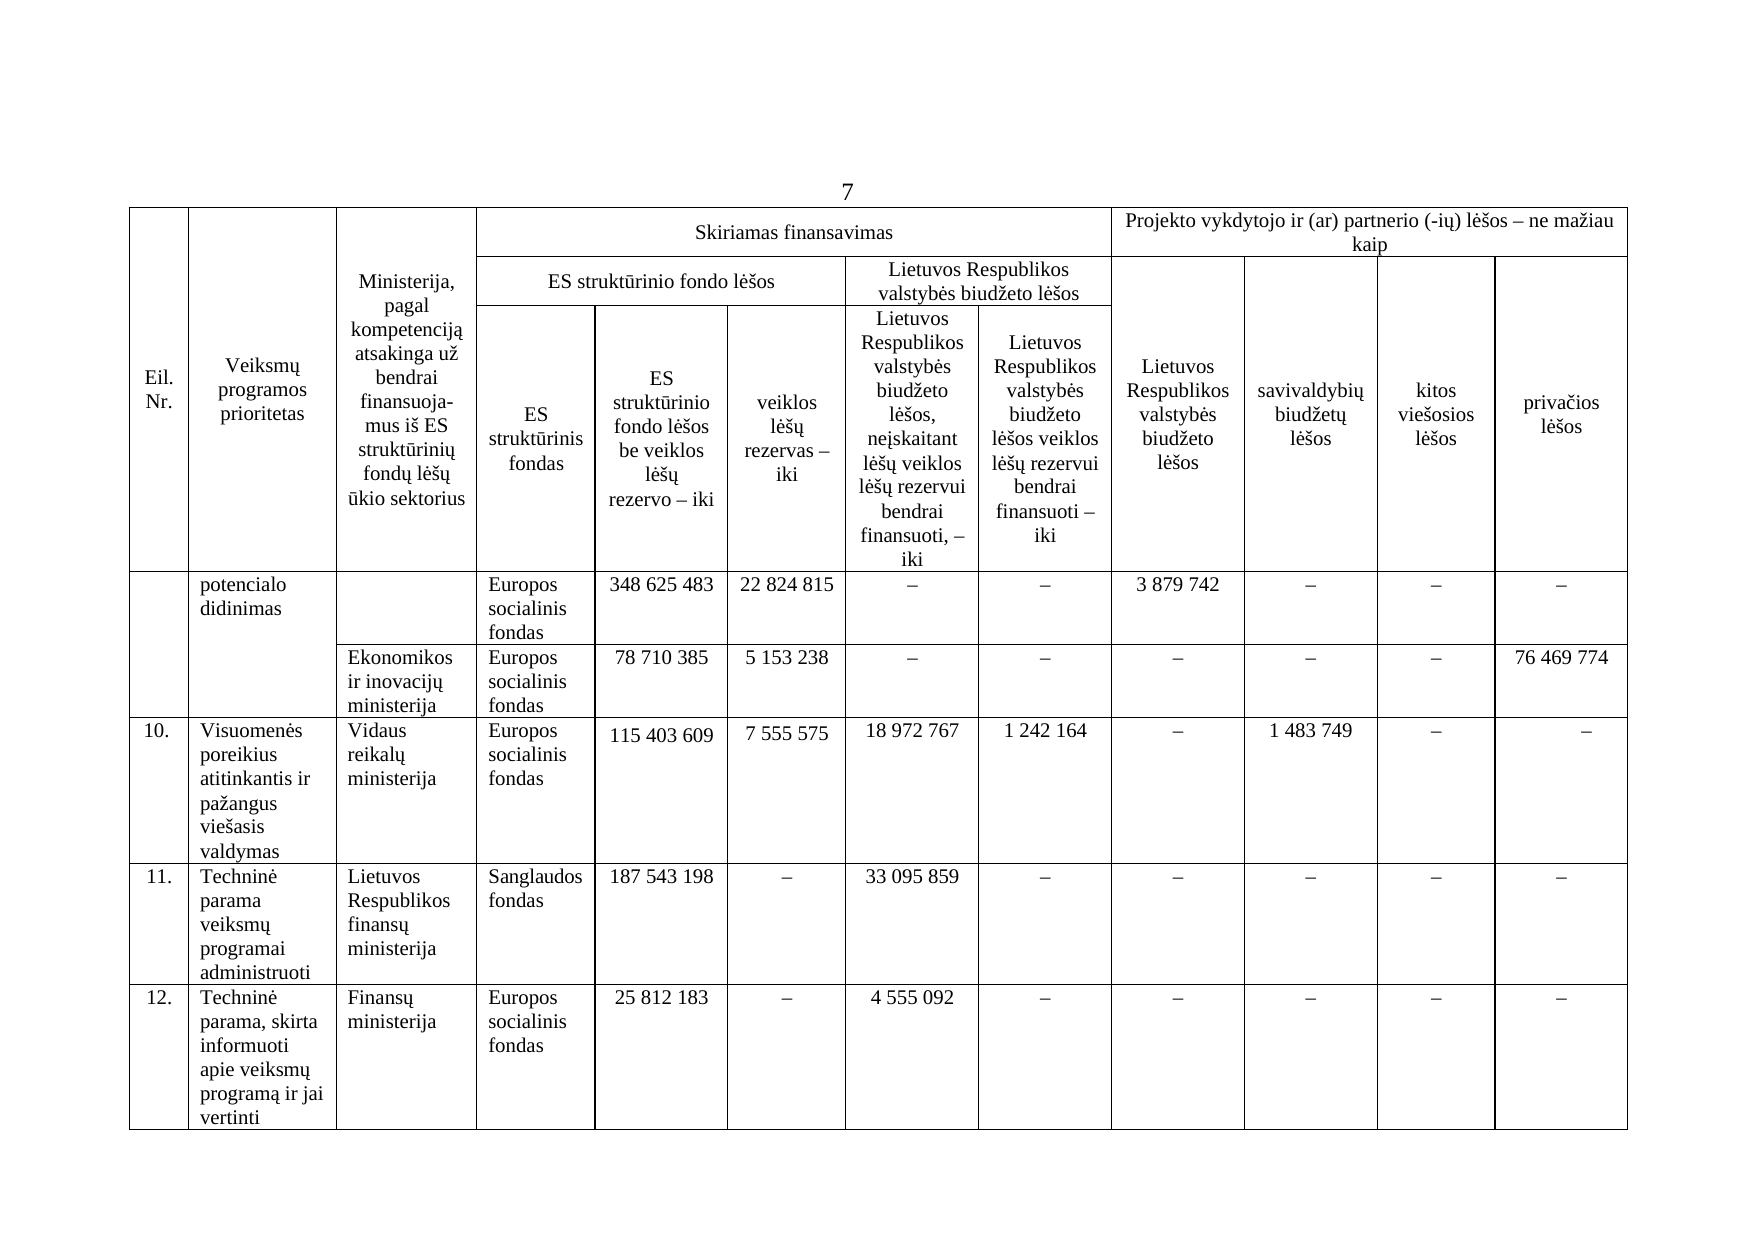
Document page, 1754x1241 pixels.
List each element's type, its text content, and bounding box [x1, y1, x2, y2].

table_cell Lietuvos Respublikos valstybės biudžeto lėšos [846, 257, 1111, 305]
table_cell – [1112, 864, 1244, 984]
table_header Skiriamas finansavimas [477, 208, 1111, 256]
table_cell Lietuvos Respublikos valstybės biudžeto lėšos [1112, 257, 1244, 571]
table_cell Europos socialinis fondas [477, 572, 594, 644]
table_cell ES struktūrinio fondo lėšos [477, 257, 845, 305]
table_cell potencialo didinimas [189, 572, 336, 644]
table_cell ES struktūrinis fondas [477, 306, 594, 571]
table_cell Lietuvos Respublikos valstybės biudžeto lėšos, neįskaitant lėšų veiklos lėšų rezervui bendrai finansuoti, – iki [846, 306, 978, 571]
table_cell 7 555 575 [728, 718, 845, 863]
table_cell – [1378, 985, 1494, 1129]
table_cell – [728, 864, 845, 984]
table_cell – [979, 572, 1111, 644]
table_cell Techninė parama, skirta informuoti apie veiksmų programą ir jai vertinti [189, 985, 336, 1129]
table_cell – [1496, 572, 1627, 644]
table_cell – [1245, 864, 1377, 984]
table_cell 187 543 198 [596, 864, 727, 984]
table_cell – [846, 572, 978, 644]
table_cell [130, 644, 188, 717]
table_cell 18 972 767 [846, 718, 978, 863]
table_header Eil. Nr. [130, 208, 188, 571]
table_cell Vidaus reikalų ministerija [337, 718, 476, 863]
table_cell – [1496, 864, 1627, 984]
table_cell – [728, 985, 845, 1129]
table_cell – [1112, 985, 1244, 1129]
table_cell [130, 572, 188, 644]
table_cell 115 403 609 [596, 718, 727, 863]
table_cell 10. [130, 718, 188, 863]
table_header Projekto vykdytojo ir (ar) partnerio (-ių) lėšos – ne mažiau kaip [1112, 208, 1627, 256]
table_cell – [1496, 985, 1627, 1129]
table_cell 11. [130, 864, 188, 984]
table_cell ES struktūrinio fondo lėšos be veiklos lėšų rezervo – iki [596, 306, 727, 571]
table_cell – [1378, 718, 1494, 863]
table_cell Visuomenės poreikius atitinkantis ir pažangus viešasis valdymas [189, 718, 336, 863]
table_cell – [1496, 718, 1627, 863]
table_cell – [1112, 718, 1244, 863]
table_cell 348 625 483 [596, 572, 727, 644]
table_cell Sanglaudos fondas [477, 864, 594, 984]
table_cell 4 555 092 [846, 985, 978, 1129]
table_cell Europos socialinis fondas [477, 645, 594, 717]
table_cell Finansų ministerija [337, 985, 476, 1129]
table_cell – [1378, 645, 1494, 717]
table_cell Europos socialinis fondas [477, 985, 594, 1129]
table_cell Europos socialinis fondas [477, 718, 594, 863]
table_cell kitos viešosios lėšos [1378, 257, 1494, 571]
table_cell 5 153 238 [728, 645, 845, 717]
table_cell 22 824 815 [728, 572, 845, 644]
table_cell [337, 572, 476, 644]
table_cell 78 710 385 [596, 645, 727, 717]
table_cell Ekonomikos ir inovacijų ministerija [337, 645, 476, 717]
table_cell 25 812 183 [596, 985, 727, 1129]
table_cell privačios lėšos [1496, 257, 1627, 571]
table_cell 12. [130, 985, 188, 1129]
table_cell – [1245, 572, 1377, 644]
table_cell [189, 644, 336, 717]
table_cell 3 879 742 [1112, 572, 1244, 644]
table_cell – [1112, 645, 1244, 717]
table_cell – [1245, 985, 1377, 1129]
table_cell savivaldybių biudžetų lėšos [1245, 257, 1377, 571]
table_cell 1 483 749 [1245, 718, 1377, 863]
table_cell Techninė parama veiksmų programai administruoti [189, 864, 336, 984]
table_cell Lietuvos Respublikos valstybės biudžeto lėšos veiklos lėšų rezervui bendrai finansuoti – iki [979, 306, 1111, 571]
table_cell – [979, 645, 1111, 717]
table_cell – [1378, 572, 1494, 644]
table_cell 33 095 859 [846, 864, 978, 984]
table_header Veiksmų programos prioritetas [189, 208, 336, 571]
table_cell Lietuvos Respublikos finansų ministerija [337, 864, 476, 984]
table_cell 76 469 774 [1496, 645, 1627, 717]
table_cell – [846, 645, 978, 717]
table_cell – [1245, 645, 1377, 717]
table_cell 1 242 164 [979, 718, 1111, 863]
table_cell – [1378, 864, 1494, 984]
table_cell – [979, 985, 1111, 1129]
table_cell veiklos lėšų rezervas – iki [728, 306, 845, 571]
table_cell – [979, 864, 1111, 984]
table_header Ministerija, pagal kompetenciją atsakinga už bendrai finansuoja-mus iš ES struktūrinių fondų lėšų ūkio sektorius [337, 208, 476, 571]
